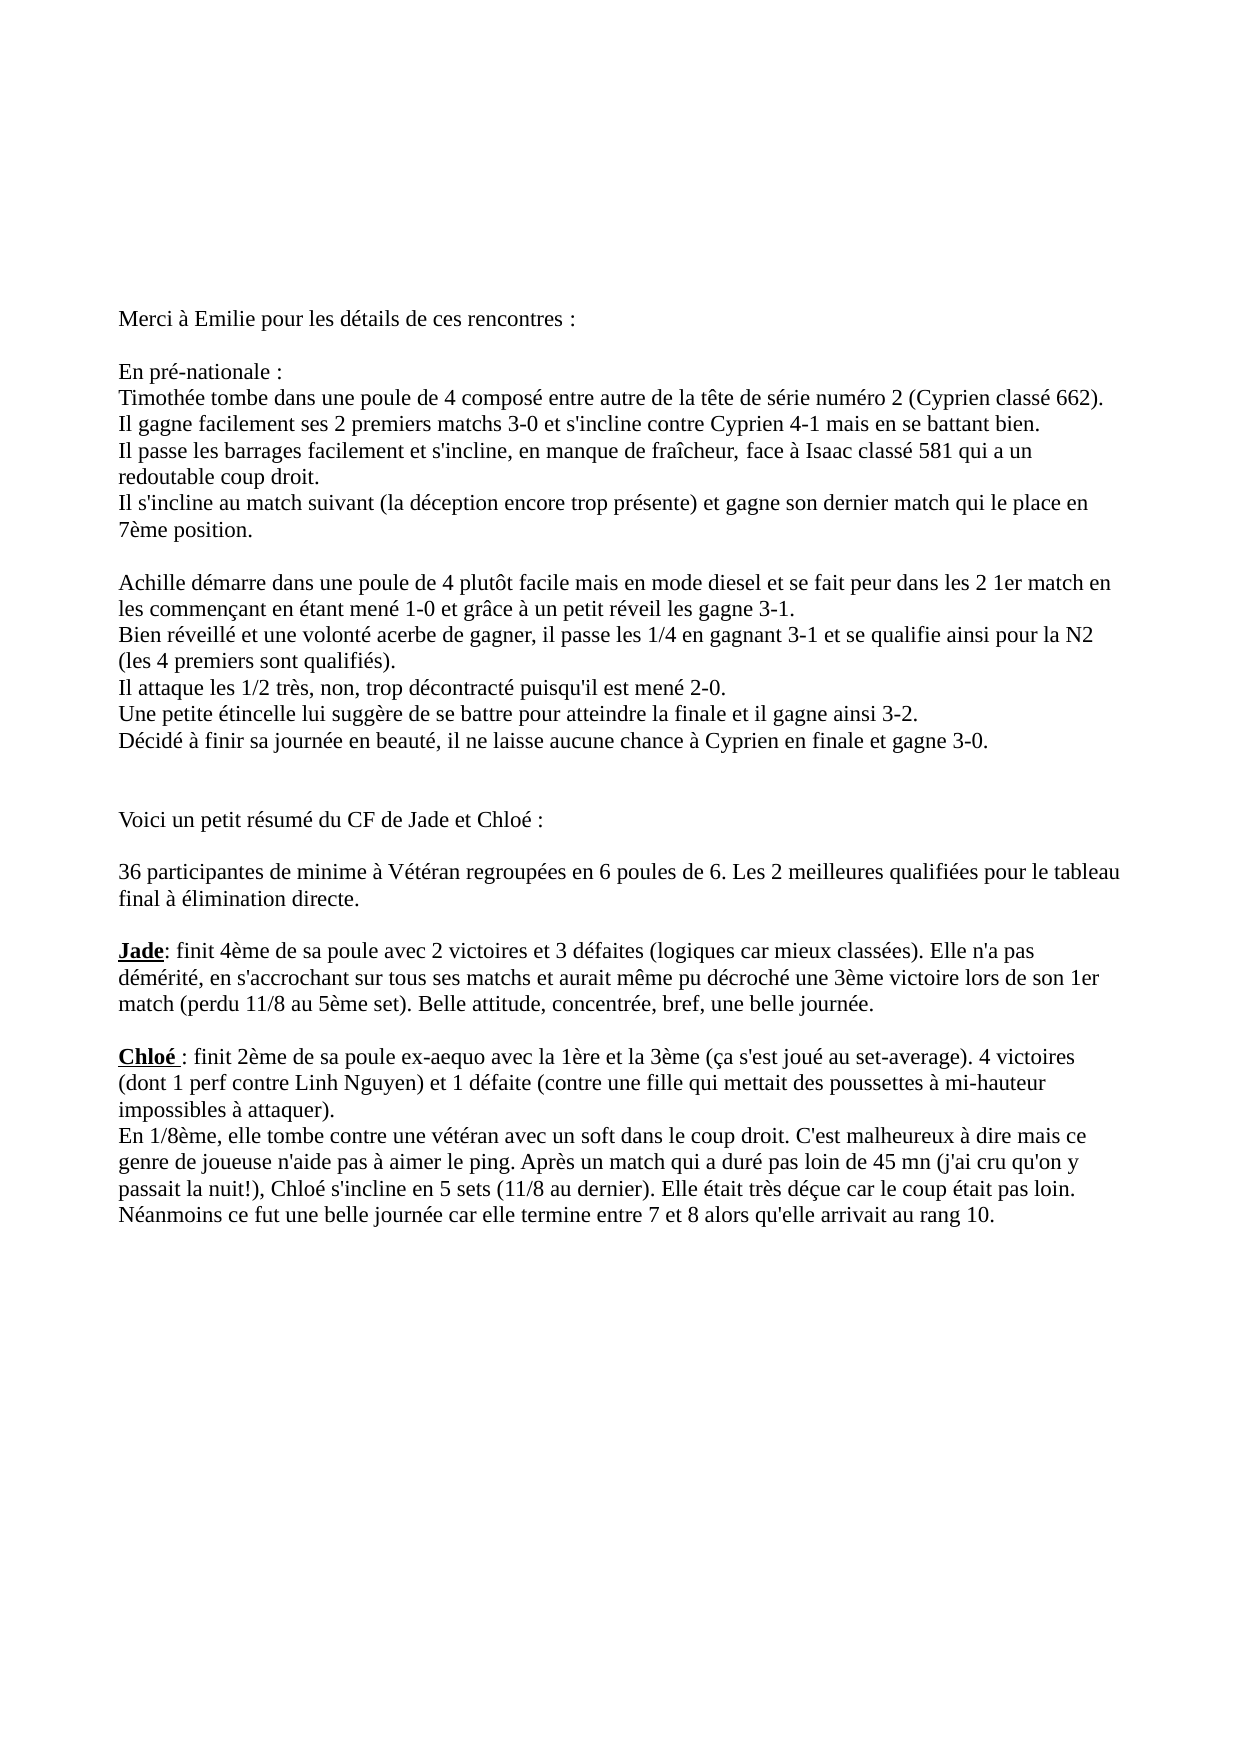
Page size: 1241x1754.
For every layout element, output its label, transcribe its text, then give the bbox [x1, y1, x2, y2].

table_header Merci à Emilie pour les détails de ces rencontres : En pré-nationale : Timothée tombe dans une poule de 4 composé entre autre de la tête de série numéro 2 (Cyprien classé 662). Il gagne facilement ses 2 premiers matchs 3-0 et s'incline contre Cyprien 4-1 mais en se battant bien. Il passe les barrages facilement et s'incline, en manque de fraîcheur, face à Isaac classé 581 qui a un redoutable coup droit. Il s'incline au match suivant (la déception encore trop présente) et gagne son dernier match qui le place en 7ème position. Achille démarre dans une poule de 4 plutôt facile mais en mode diesel et se fait peur dans les 2 1er match en les commençant en étant mené 1-0 et grâce à un petit réveil les gagne 3-1. Bien réveillé et une volonté acerbe de gagner, il passe les 1/4 en gagnant 3-1 et se qualifie ainsi pour la N2 (les 4 premiers sont qualifiés). Il attaque les 1/2 très, non, trop décontracté puisqu'il est mené 2-0. Une petite étincelle lui suggère de se battre pour atteindre la finale et il gagne ainsi 3-2. Décidé à finir sa journée en beauté, il ne laisse aucune chance à Cyprien en finale et gagne 3-0. Voici un petit résumé du CF de Jade et Chloé : 36 participantes de minime à Vétéran regroupées en 6 poules de 6. Les 2 meilleures qualifiées pour le tableau final à élimination directe. Jade: finit 4ème de sa poule avec 2 victoires et 3 défaites (logiques car mieux classées). Elle n'a pas démérité, en s'accrochant sur tous ses matchs et aurait même pu décroché une 3ème victoire lors de son 1er match (perdu 11/8 au 5ème set). Belle attitude, concentrée, bref, une belle journée. Chloé : finit 2ème de sa poule ex-aequo avec la 1ère et la 3ème (ça s'est joué au set-average). 4 victoires (dont 1 perf contre Linh Nguyen) et 1 défaite (contre une fille qui mettait des poussettes à mi-hauteur impossibles à attaquer). En 1/8ème, elle tombe contre une vétéran avec un soft dans le coup droit. C'est malheureux à dire mais ce genre de joueuse n'aide pas à aimer le ping. Après un match qui a duré pas loin de 45 mn (j'ai cru qu'on y passait la nuit!), Chloé s'incline en 5 sets (11/8 au dernier). Elle était très déçue car le coup était pas loin. Néanmoins ce fut une belle journée car elle termine entre 7 et 8 alors qu'elle arrivait au rang 10. [118, 147, 1122, 1227]
